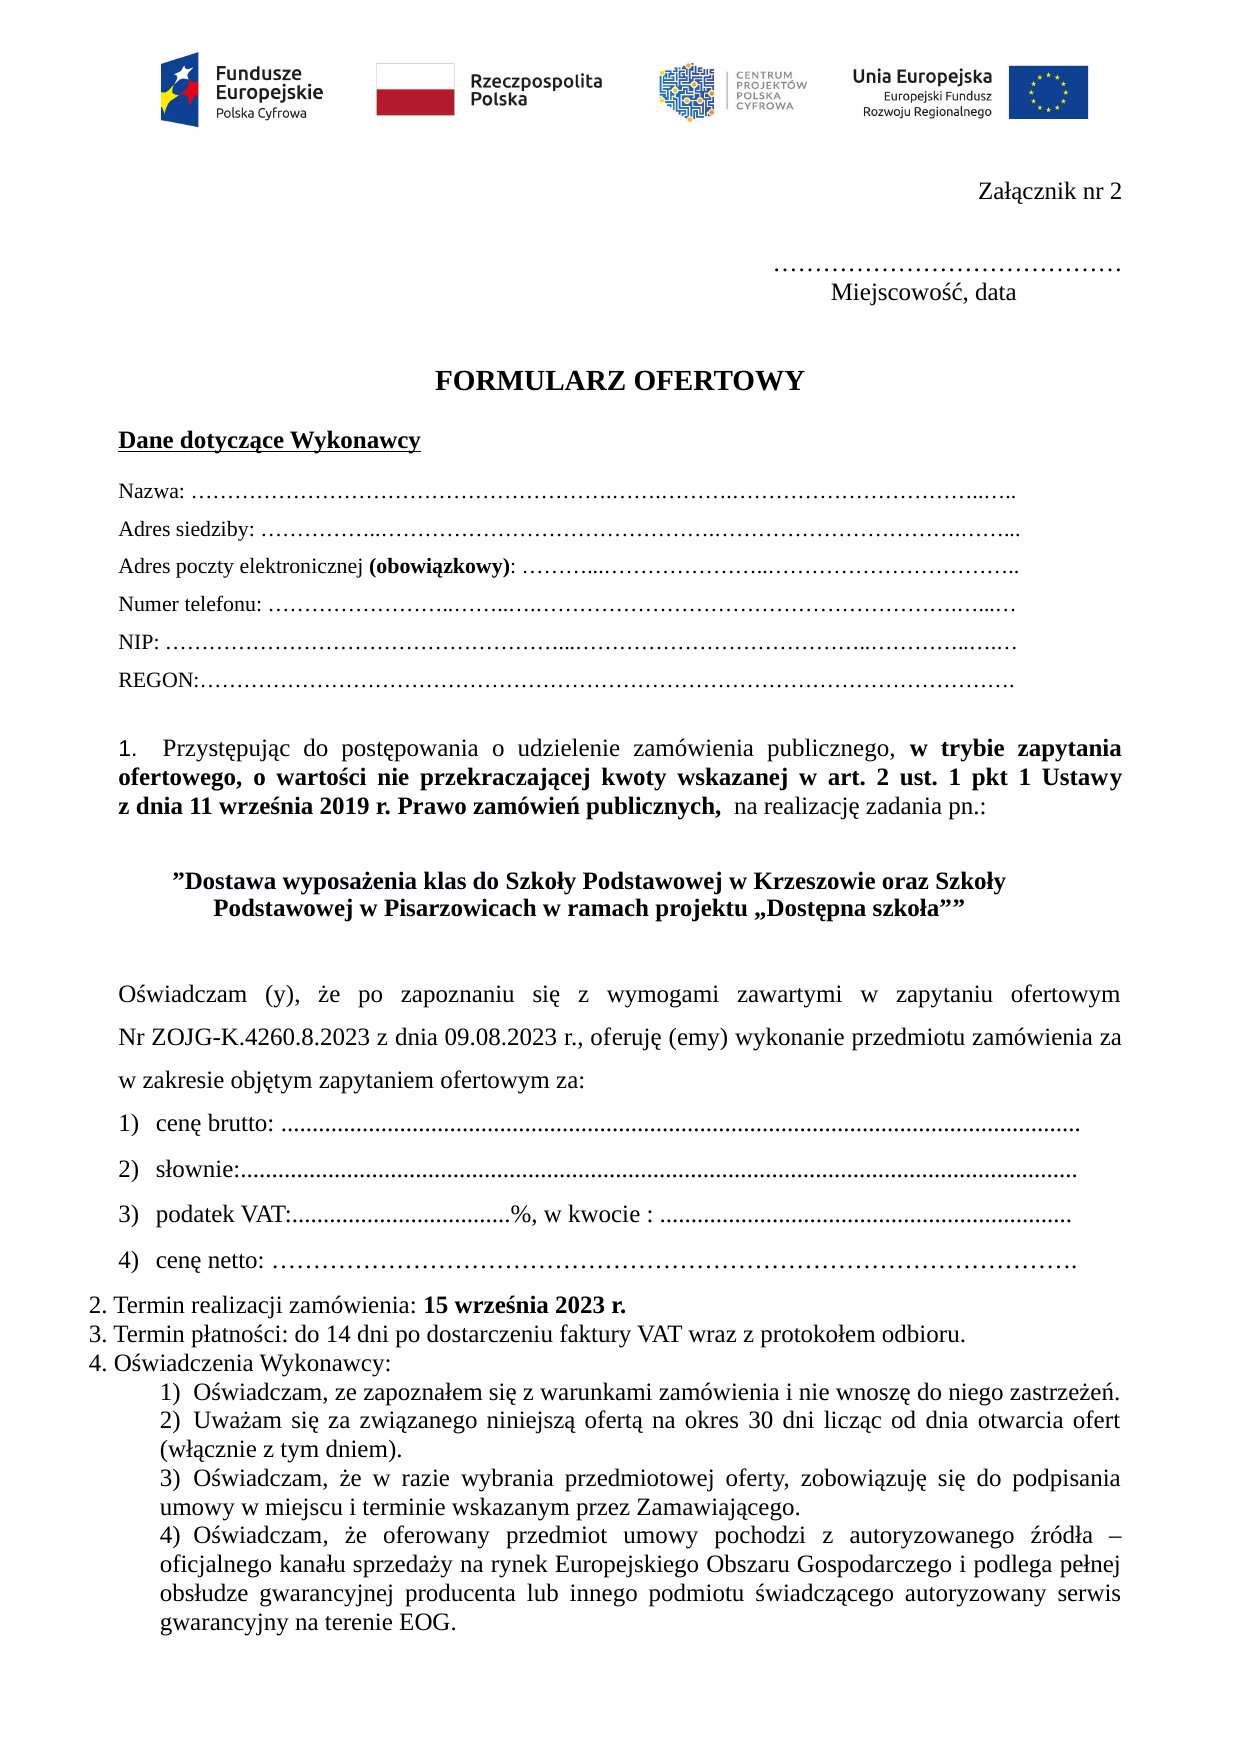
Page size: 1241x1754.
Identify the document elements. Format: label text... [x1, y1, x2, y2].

text Oświadczam (y), że po zapoznaniu się z wymogami zawartymi w zapytaniu ofertowym Nr ZOJG-K.4260.8.2023 z dnia 09.08.2023 r., oferuję (emy) wykonanie przedmiotu zamówienia za w zakresie objętym zapytaniem ofertowym za: [118, 979, 1122, 1094]
list Oświadczam, ze zapoznałem się z warunkami zamówienia i nie wnoszę do niego zastrzeżeń. [159, 1377, 1217, 1406]
list cenę brutto: ................................................................................................................................ [118, 1108, 1122, 1137]
list Oświadczam, że oferowany przedmiot umowy pochodzi z autoryzowanego źródła – oficjalnego kanału sprzedaży na rynek Europejskiego Obszaru Gospodarczego i podlega pełnej obsłudze gwarancyjnej producenta lub innego podmiotu świadczącego autoryzowany serwis gwarancyjny na terenie EOG. [159, 1521, 1122, 1636]
text Nazwa: ………………………………………………….…….……….……………………………..….. [118, 478, 1122, 503]
text ”Dostawa wyposażenia klas do Szkoły Podstawowej w Krzeszowie oraz Szkoły Podstawowej w Pisarzowicach w ramach projektu „Dostępna szkoła”” [118, 867, 1060, 922]
text …………………………………… [118, 248, 1122, 277]
list podatek VAT:...................................%, w kwocie : .................................................................. [118, 1199, 1122, 1228]
text FORMULARZ OFERTOWY [118, 363, 1122, 397]
text Dane dotyczące Wykonawcy [118, 426, 1122, 454]
list Uważam się za związanego niniejszą ofertą na okres 30 dni licząc od dnia otwarcia ofert (włącznie z tym dniem). [159, 1406, 1122, 1463]
list 2. Termin realizacji zamówienia: 15 września 2023 r. [88, 1291, 1122, 1319]
list Przystępując do postępowania o udzielenie zamówienia publicznego, w trybie zapytania ofertowego, o wartości nie przekraczającej kwoty wskazanej w art. 2 ust. 1 pkt 1 Ustawy z dnia 11 września 2019 r. Prawo zamówień publicznych, na realizację zadania pn.: [118, 733, 1122, 820]
text NIP: ………………………………………………...…………………………………..…………..….… [118, 629, 1122, 654]
text Miejscowość, data [118, 277, 1122, 306]
list Oświadczam, że w razie wybrania przedmiotowej oferty, zobowiązuję się do podpisania umowy w miejscu i terminie wskazanym przez Zamawiającego. [159, 1463, 1122, 1521]
text Adres siedziby: ……………..……………………………………….…………………………….……... [118, 516, 1122, 541]
text Adres poczty elektronicznej (obowiązkowy): ………...…………………..…………………………….. [118, 553, 1122, 579]
text Numer telefonu: ……………………..……..….………………………………………………….…...… [118, 591, 1122, 617]
text REGON:…………………………………………………………………………………………………. [118, 667, 1122, 692]
text Załącznik nr 2 [118, 176, 1122, 205]
list cenę netto: ……………………………………………………………………………………. [118, 1245, 1122, 1274]
list słownie:...................................................................................................................................... [118, 1154, 1122, 1183]
picture [118, 24, 1123, 150]
list 3. Termin płatności: do 14 dni po dostarczeniu faktury VAT wraz z protokołem odbioru. [88, 1319, 1122, 1348]
list 4. Oświadczenia Wykonawcy: [88, 1348, 1122, 1377]
